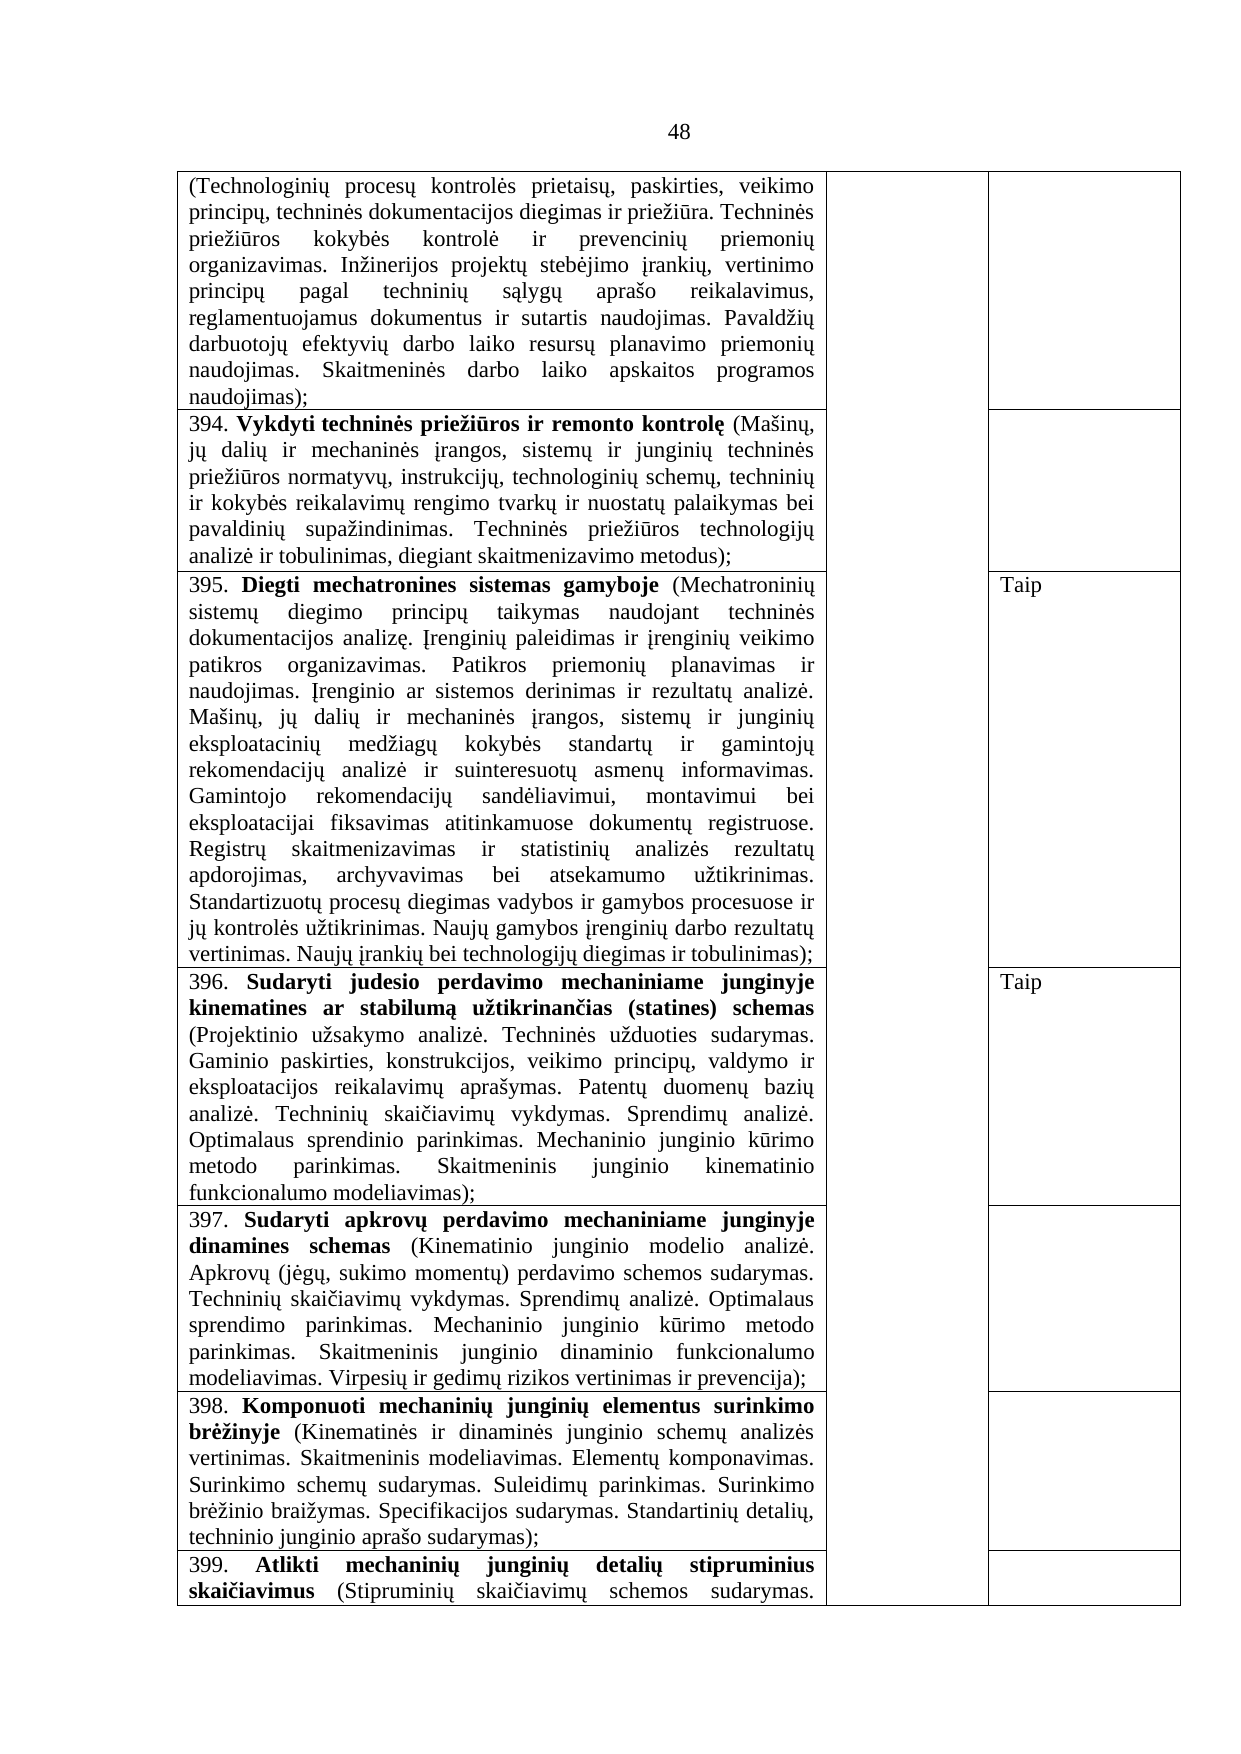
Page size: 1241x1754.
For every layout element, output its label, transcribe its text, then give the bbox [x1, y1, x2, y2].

table_cell (Technologinių procesų kontrolės prietaisų, paskirties, veikimo principų, techninės dokumentacijos diegimas ir priežiūra. Techninės priežiūros kokybės kontrolė ir prevencinių priemonių organizavimas. Inžinerijos projektų stebėjimo įrankių, vertinimo principų pagal techninių sąlygų aprašo reikalavimus, reglamentuojamus dokumentus ir sutartis naudojimas. Pavaldžių darbuotojų efektyvių darbo laiko resursų planavimo priemonių naudojimas. Skaitmeninės darbo laiko apskaitos programos naudojimas); [178, 172, 826, 409]
table_cell 399. Atlikti mechaninių junginių detalių stipruminius skaičiavimus (Stipruminių skaičiavimų schemos sudarymas. [178, 1551, 826, 1605]
table_cell Taip [989, 572, 1180, 967]
table_cell 397. Sudaryti apkrovų perdavimo mechaniniame junginyje dinamines schemas (Kinematinio junginio modelio analizė. Apkrovų (jėgų, sukimo momentų) perdavimo schemos sudarymas. Techninių skaičiavimų vykdymas. Sprendimų analizė. Optimalaus sprendimo parinkimas. Mechaninio junginio kūrimo metodo parinkimas. Skaitmeninis junginio dinaminio funkcionalumo modeliavimas. Virpesių ir gedimų rizikos vertinimas ir prevencija); [178, 1206, 826, 1391]
table_cell [989, 1392, 1180, 1550]
table_cell [989, 410, 1180, 571]
table_cell 398. Komponuoti mechaninių junginių elementus surinkimo brėžinyje (Kinematinės ir dinaminės junginio schemų analizės vertinimas. Skaitmeninis modeliavimas. Elementų komponavimas. Surinkimo schemų sudarymas. Suleidimų parinkimas. Surinkimo brėžinio braižymas. Specifikacijos sudarymas. Standartinių detalių, techninio junginio aprašo sudarymas); [178, 1392, 826, 1550]
table_cell [989, 1551, 1180, 1605]
table_cell 394. Vykdyti techninės priežiūros ir remonto kontrolę (Mašinų, jų dalių ir mechaninės įrangos, sistemų ir junginių techninės priežiūros normatyvų, instrukcijų, technologinių schemų, techninių ir kokybės reikalavimų rengimo tvarkų ir nuostatų palaikymas bei pavaldinių supažindinimas. Techninės priežiūros technologijų analizė ir tobulinimas, diegiant skaitmenizavimo metodus); [178, 410, 826, 571]
table_cell [989, 172, 1180, 409]
table_cell 396. Sudaryti judesio perdavimo mechaniniame junginyje kinematines ar stabilumą užtikrinančias (statines) schemas (Projektinio užsakymo analizė. Techninės užduoties sudarymas. Gaminio paskirties, konstrukcijos, veikimo principų, valdymo ir eksploatacijos reikalavimų aprašymas. Patentų duomenų bazių analizė. Techninių skaičiavimų vykdymas. Sprendimų analizė. Optimalaus sprendinio parinkimas. Mechaninio junginio kūrimo metodo parinkimas. Skaitmeninis junginio kinematinio funkcionalumo modeliavimas); [178, 968, 826, 1205]
table_cell [989, 1206, 1180, 1391]
table_cell 395. Diegti mechatronines sistemas gamyboje (Mechatroninių sistemų diegimo principų taikymas naudojant techninės dokumentacijos analizę. Įrenginių paleidimas ir įrenginių veikimo patikros organizavimas. Patikros priemonių planavimas ir naudojimas. Įrenginio ar sistemos derinimas ir rezultatų analizė. Mašinų, jų dalių ir mechaninės įrangos, sistemų ir junginių eksploatacinių medžiagų kokybės standartų ir gamintojų rekomendacijų analizė ir suinteresuotų asmenų informavimas. Gamintojo rekomendacijų sandėliavimui, montavimui bei eksploatacijai fiksavimas atitinkamuose dokumentų registruose. Registrų skaitmenizavimas ir statistinių analizės rezultatų apdorojimas, archyvavimas bei atsekamumo užtikrinimas. Standartizuotų procesų diegimas vadybos ir gamybos procesuose ir jų kontrolės užtikrinimas. Naujų gamybos įrenginių darbo rezultatų vertinimas. Naujų įrankių bei technologijų diegimas ir tobulinimas); [178, 572, 826, 967]
table_cell Taip [989, 968, 1180, 1205]
table_cell [827, 172, 988, 1605]
